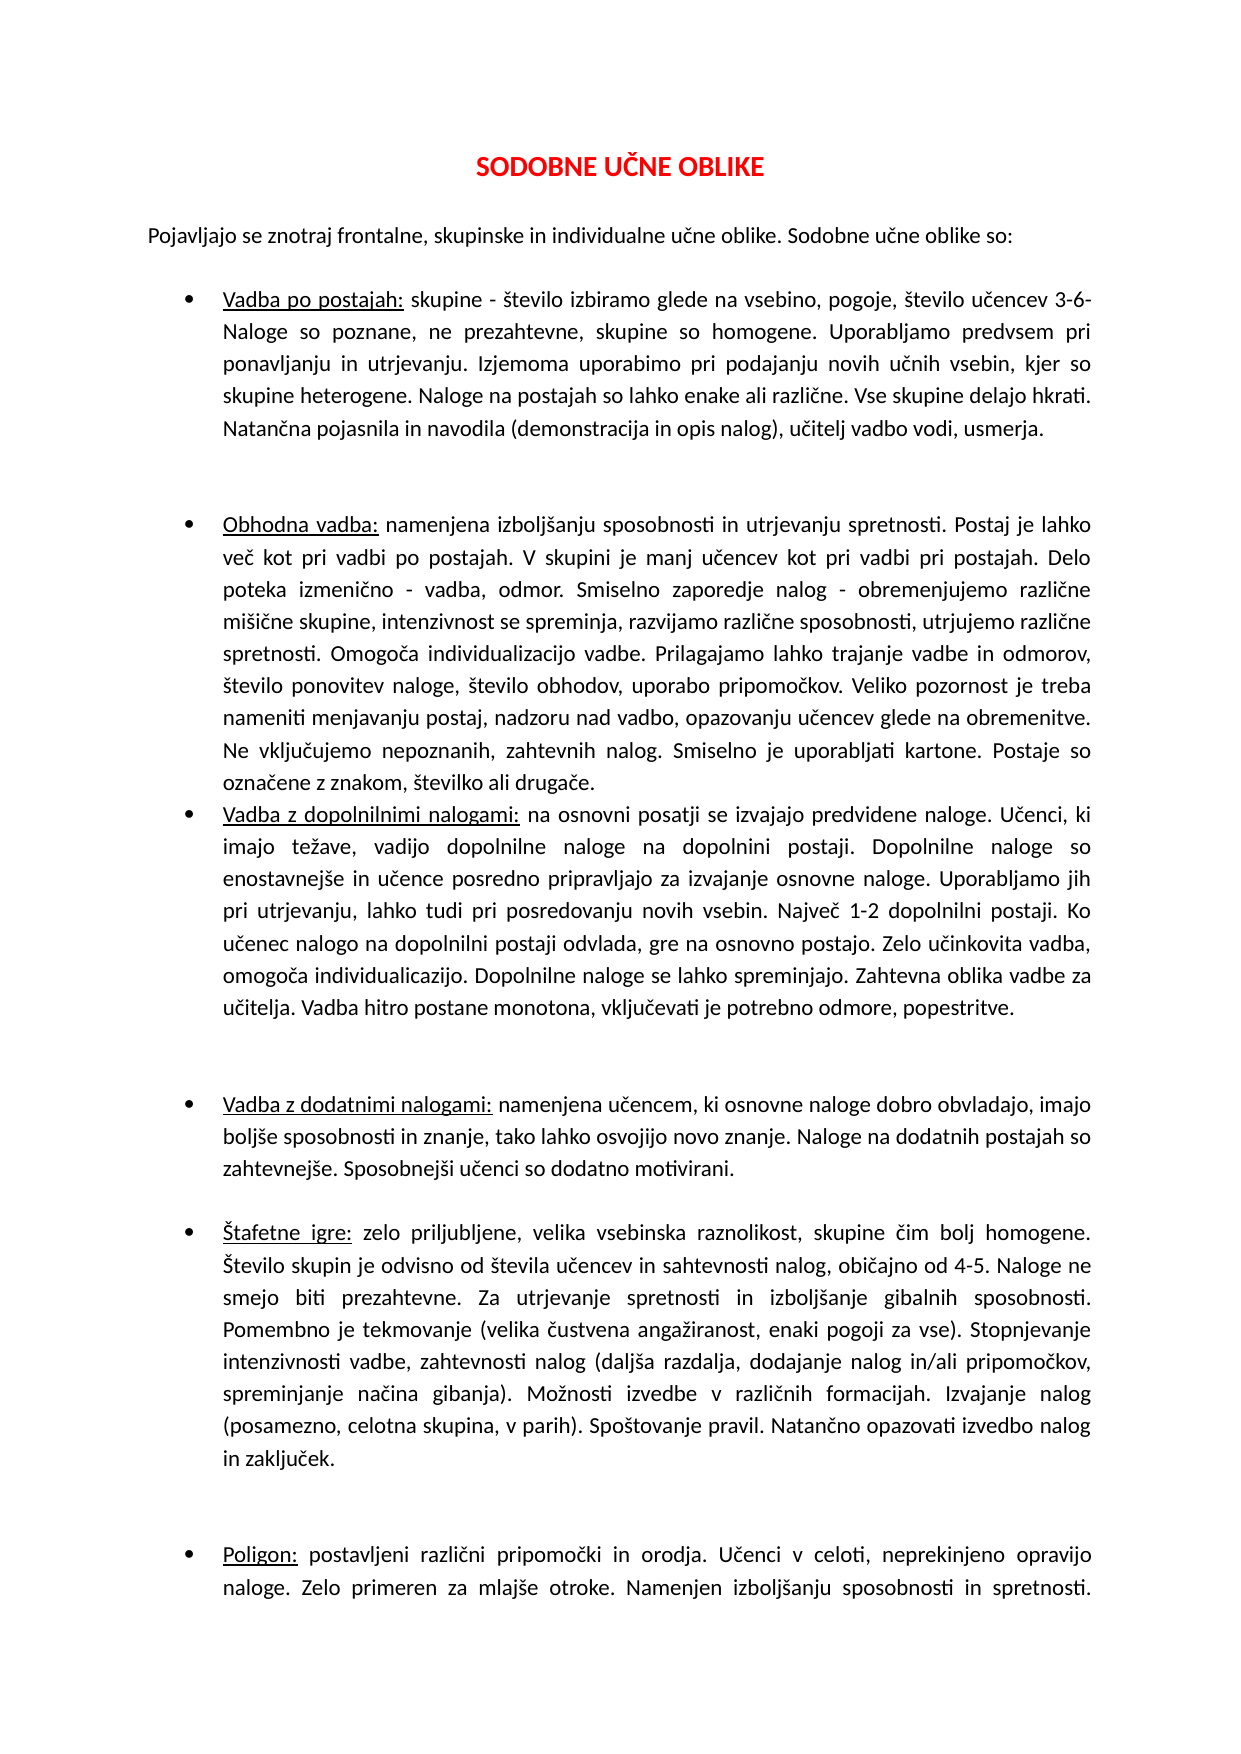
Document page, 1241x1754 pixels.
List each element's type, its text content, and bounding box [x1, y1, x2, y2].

list Obhodna vadba: namenjena izboljšanju sposobnosti in utrjevanju spretnosti. Postaj je lahko več kot pri vadbi po postajah. V skupini je manj učencev kot pri vadbi pri postajah. Delo poteka izmenično - vadba, odmor. Smiselno zaporedje nalog - obremenjujemo različne mišične skupine, intenzivnost se spreminja, razvijamo različne sposobnosti, utrjujemo različne spretnosti. Omogoča individualizacijo vadbe. Prilagajamo lahko trajanje vadbe in odmorov, število ponovitev naloge, število obhodov, uporabo pripomočkov. Veliko pozornost je treba nameniti menjavanju postaj, nadzoru nad vadbo, opazovanju učencev glede na obremenitve. Ne vključujemo nepoznanih, zahtevnih nalog. Smiselno je uporabljati kartone. Postaje so označene z znakom, številko ali drugače. [185, 510, 1093, 796]
text Pojavljajo se znotraj frontalne, skupinske in individualne učne oblike. Sodobne učne oblike so: [148, 221, 1093, 249]
list Poligon: postavljeni različni pripomočki in orodja. Učenci v celoti, neprekinjeno opravijo naloge. Zelo primeren za mlajše otroke. Namenjen izboljšanju sposobnosti in spretnosti. [185, 1540, 1093, 1601]
text SODOBNE UČNE OBLIKE [148, 148, 1093, 183]
list Vadba po postajah: skupine - število izbiramo glede na vsebino, pogoje, število učencev 3-6- Naloge so poznane, ne prezahtevne, skupine so homogene. Uporabljamo predvsem pri ponavljanju in utrjevanju. Izjemoma uporabimo pri podajanju novih učnih vsebin, kjer so skupine heterogene. Naloge na postajah so lahko enake ali različne. Vse skupine delajo hkrati. Natančna pojasnila in navodila (demonstracija in opis nalog), učitelj vadbo vodi, usmerja. [185, 285, 1093, 442]
list Vadba z dodatnimi nalogami: namenjena učencem, ki osnovne naloge dobro obvladajo, imajo boljše sposobnosti in znanje, tako lahko osvojijo novo znanje. Naloge na dodatnih postajah so zahtevnejše. Sposobnejši učenci so dodatno motivirani. [185, 1090, 1093, 1182]
list Štafetne igre: zelo priljubljene, velika vsebinska raznolikost, skupine čim bolj homogene. Število skupin je odvisno od števila učencev in sahtevnosti nalog, običajno od 4-5. Naloge ne smejo biti prezahtevne. Za utrjevanje spretnosti in izboljšanje gibalnih sposobnosti. Pomembno je tekmovanje (velika čustvena angažiranost, enaki pogoji za vse). Stopnjevanje intenzivnosti vadbe, zahtevnosti nalog (daljša razdalja, dodajanje nalog in/ali pripomočkov, spreminjanje načina gibanja). Možnosti izvedbe v različnih formacijah. Izvajanje nalog (posamezno, celotna skupina, v parih). Spoštovanje pravil. Natančno opazovati izvedbo nalog in zaključek. [185, 1218, 1093, 1472]
list Vadba z dopolnilnimi nalogami: na osnovni posatji se izvajajo predvidene naloge. Učenci, ki imajo težave, vadijo dopolnilne naloge na dopolnini postaji. Dopolnilne naloge so enostavnejše in učence posredno pripravljajo za izvajanje osnovne naloge. Uporabljamo jih pri utrjevanju, lahko tudi pri posredovanju novih vsebin. Največ 1-2 dopolnilni postaji. Ko učenec nalogo na dopolnilni postaji odvlada, gre na osnovno postajo. Zelo učinkovita vadba, omogoča individualicazijo. Dopolnilne naloge se lahko spreminjajo. Zahtevna oblika vadbe za učitelja. Vadba hitro postane monotona, vključevati je potrebno odmore, popestritve. [185, 800, 1093, 1021]
